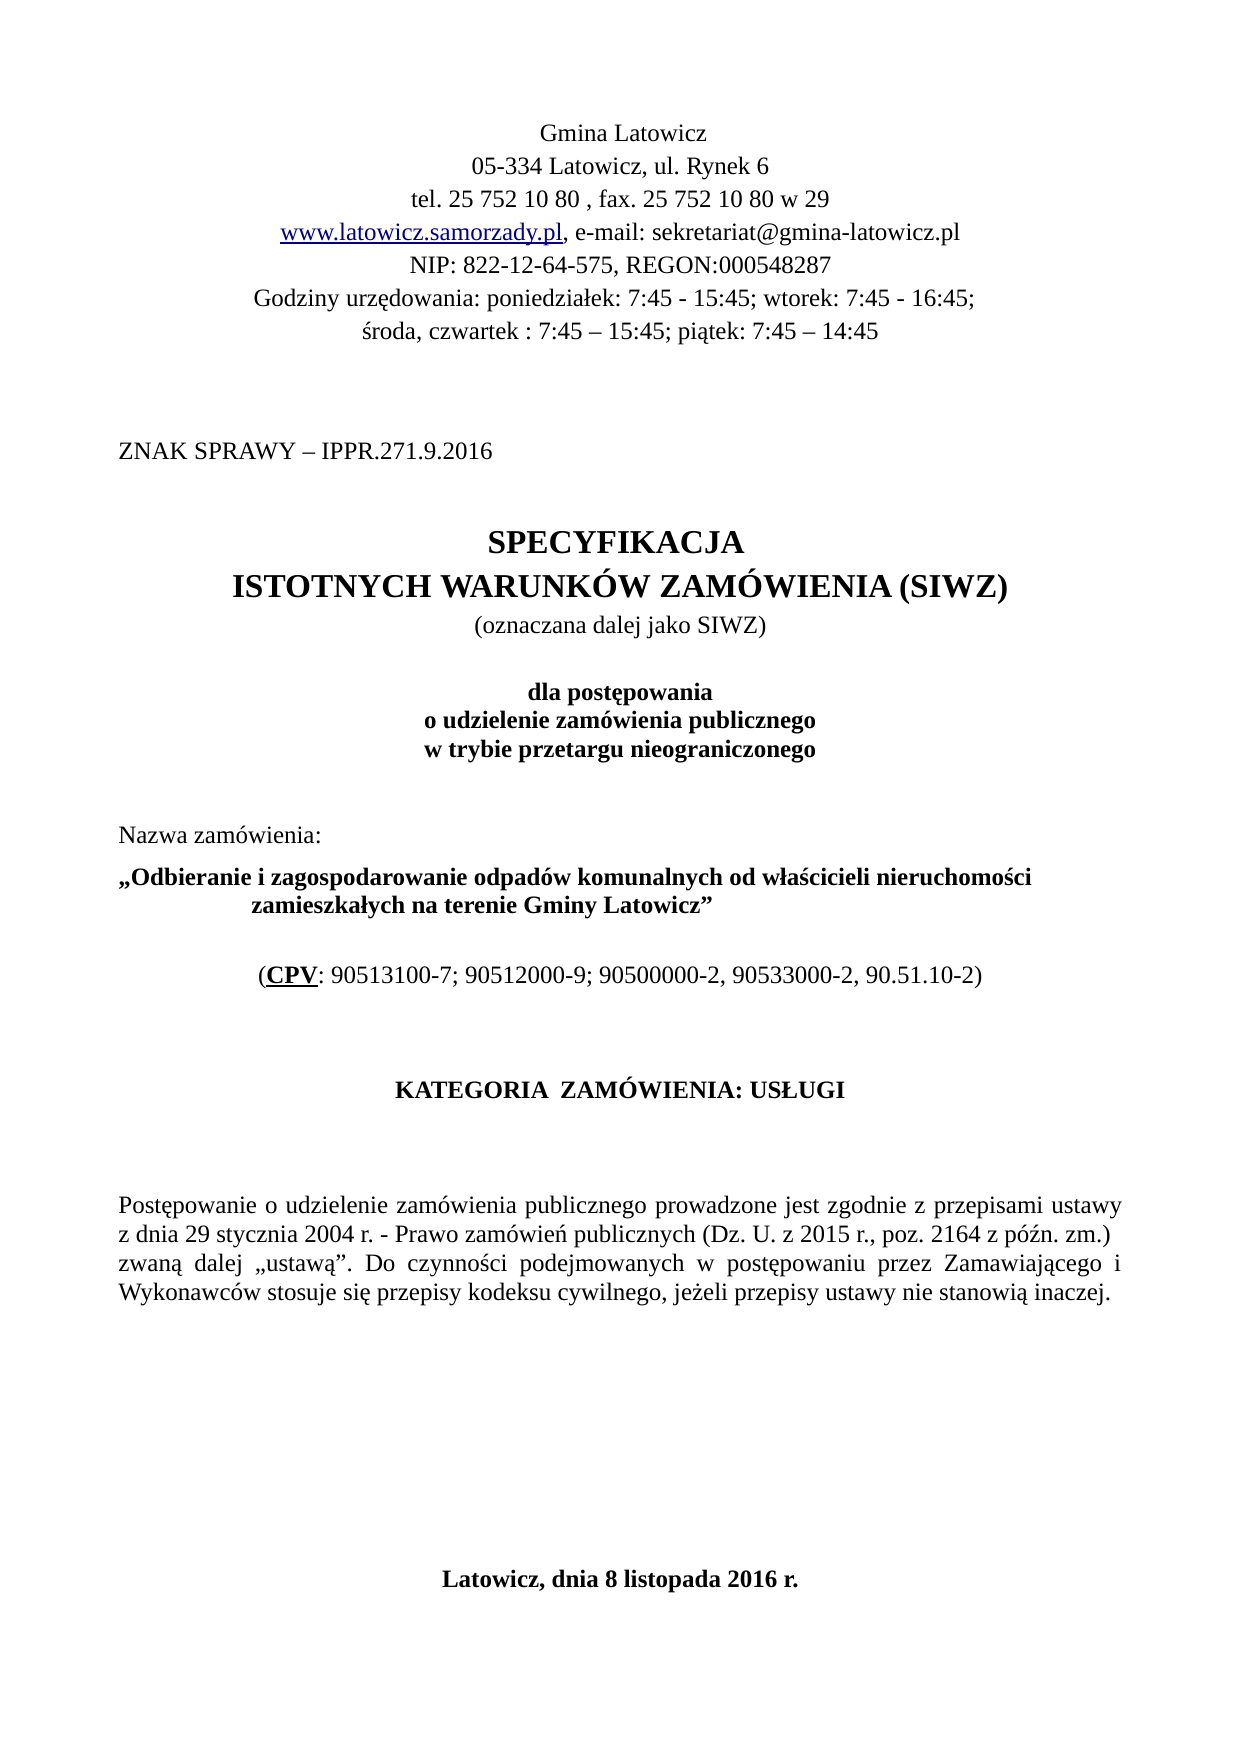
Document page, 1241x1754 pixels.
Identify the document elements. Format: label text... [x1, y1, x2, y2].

text Nazwa zamówienia: [118, 820, 1122, 849]
text Gmina Latowicz [118, 118, 1122, 147]
text „Odbieranie i zagospodarowanie odpadów komunalnych od właścicieli nieruchomości zamieszkałych na terenie Gminy Latowicz” [118, 862, 1122, 919]
text o udzielenie zamówienia publicznego [118, 705, 1122, 734]
text Latowicz, dnia 8 listopada 2016 r. [118, 1564, 1122, 1593]
text (CPV: 90513100-7; 90512000-9; 90500000-2, 90533000-2, 90.51.10-2) [118, 960, 1122, 989]
text SPECYFIKACJA ISTOTNYCH WARUNKÓW ZAMÓWIENIA (SIWZ) [118, 522, 1122, 605]
text NIP: 822-12-64-575, REGON:000548287 [118, 250, 1122, 279]
text dla postępowania [118, 677, 1122, 705]
text 05-334 Latowicz, ul. Rynek 6 [118, 151, 1122, 180]
text ZNAK SPRAWY – IPPR.271.9.2016 [118, 436, 1122, 465]
text KATEGORIA ZAMÓWIENIA: USŁUGI [118, 1075, 1122, 1104]
text zwaną dalej „ustawą”. Do czynności podejmowanych w postępowaniu przez Zamawiającego i Wykonawców stosuje się przepisy kodeksu cywilnego, jeżeli przepisy ustawy nie stanowią inaczej. [118, 1248, 1122, 1305]
text www.latowicz.samorzady.pl, e-mail: sekretariat@gmina-latowicz.pl [118, 217, 1122, 246]
text tel. 25 752 10 80 , fax. 25 752 10 80 w 29 [118, 184, 1122, 213]
text Postępowanie o udzielenie zamówienia publicznego prowadzone jest zgodnie z przepisami ustawy z dnia 29 stycznia 2004 r. - Prawo zamówień publicznych (Dz. U. z 2015 r., poz. 2164 z późn. zm.) [118, 1190, 1122, 1248]
text (oznaczana dalej jako SIWZ) [118, 611, 1122, 639]
text w trybie przetargu nieograniczonego [118, 734, 1122, 763]
text Godziny urzędowania: poniedziałek: 7:45 - 15:45; wtorek: 7:45 - 16:45; środa, czwartek : 7:45 – 15:45; piątek: 7:45 – 14:45 [118, 283, 1122, 345]
